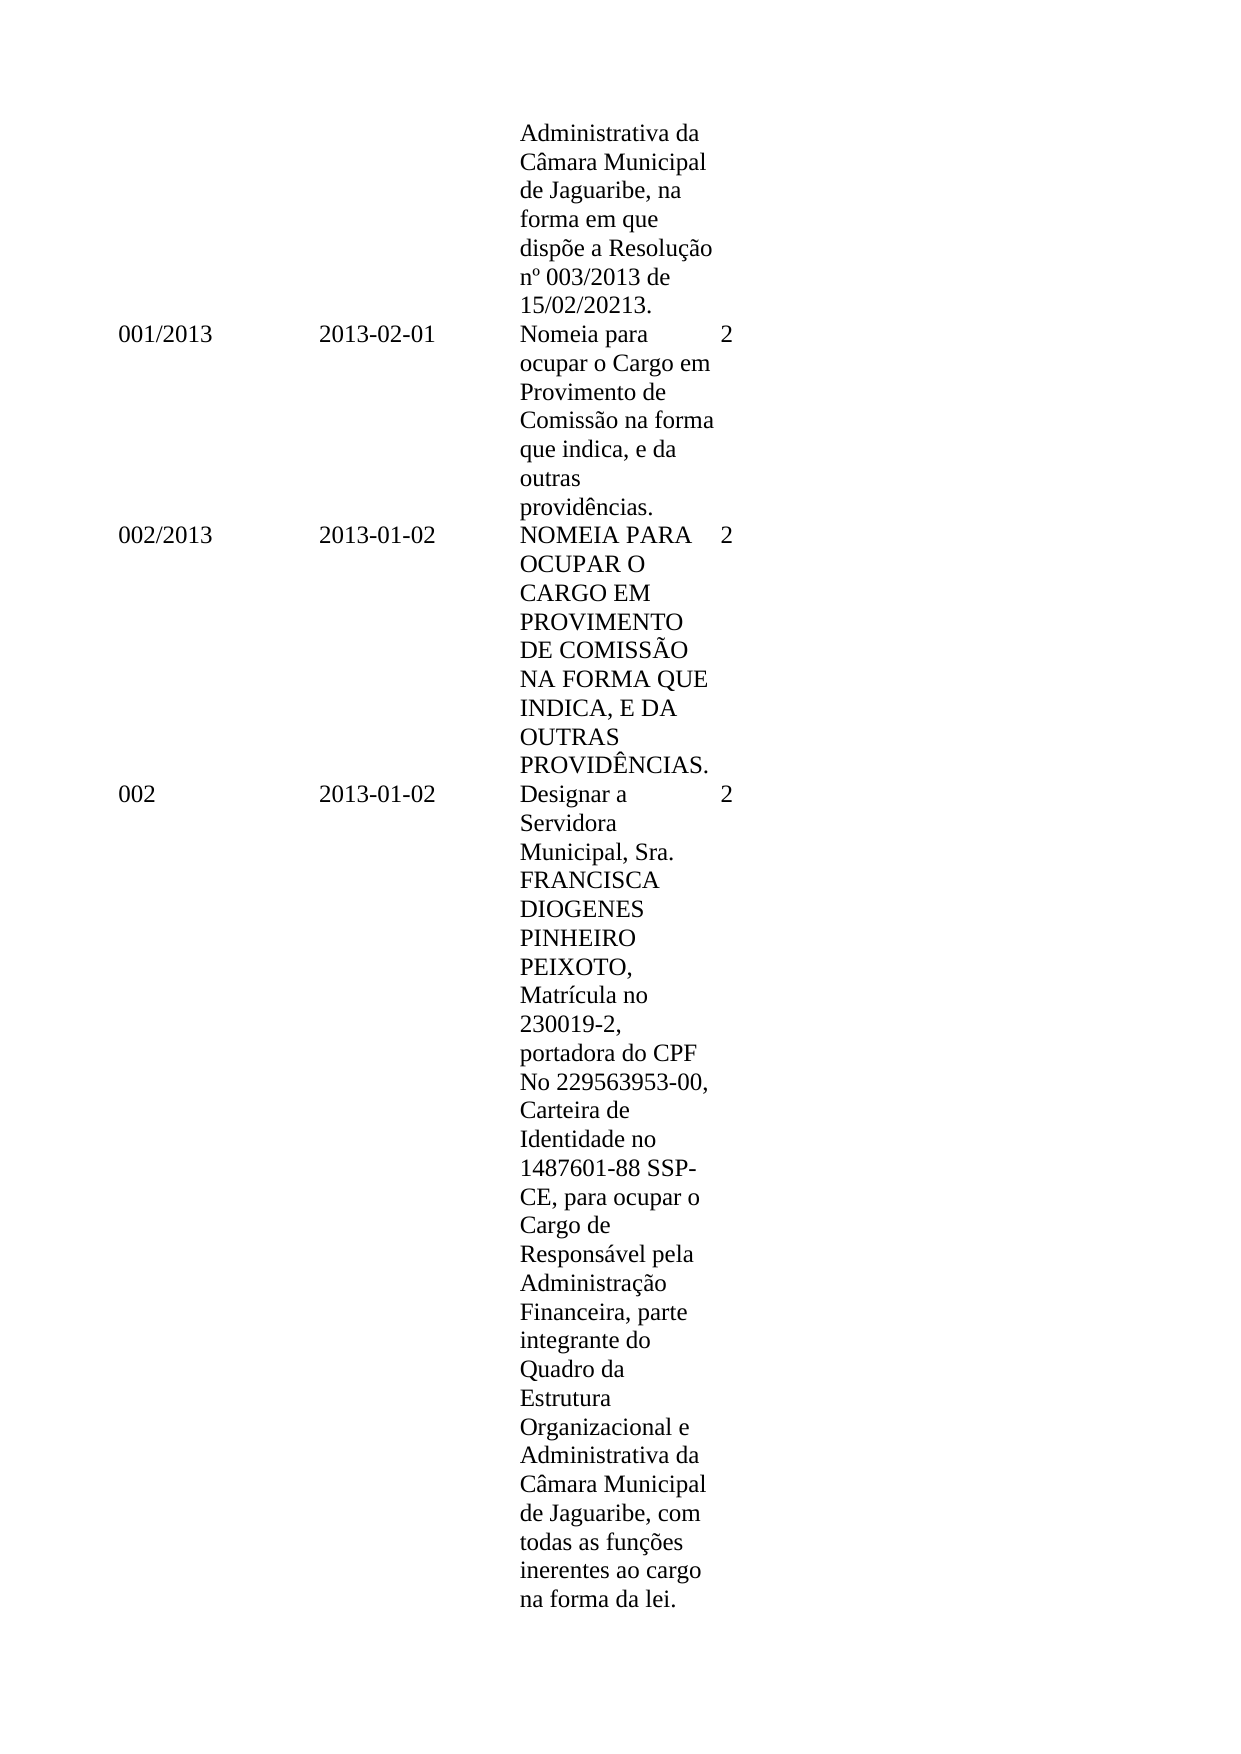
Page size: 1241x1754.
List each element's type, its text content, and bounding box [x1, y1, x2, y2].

table_cell 2 [720, 319, 921, 521]
table_cell [319, 118, 519, 319]
table_cell 2013-02-01 [319, 319, 519, 521]
table_cell Nomeia para ocupar o Cargo em Provimento de Comissão na forma que indica, e da outras providências. [520, 319, 720, 521]
table_cell [118, 118, 319, 319]
table_cell 2013-01-02 [319, 779, 519, 1613]
table_cell 002 [118, 779, 319, 1613]
table_cell 002/2013 [118, 521, 319, 779]
table_cell 2 [720, 521, 921, 779]
table_cell [720, 118, 921, 319]
table_cell [921, 521, 1122, 779]
table_cell [921, 779, 1122, 1613]
table_cell Designar a Servidora Municipal, Sra. FRANCISCA DIOGENES PINHEIRO PEIXOTO, Matrícula no 230019-2, portadora do CPF No 229563953-00, Carteira de Identidade no 1487601-88 SSP-CE, para ocupar o Cargo de Responsável pela Administração Financeira, parte integrante do Quadro da Estrutura Organizacional e Administrativa da Câmara Municipal de Jaguaribe, com todas as funções inerentes ao cargo na forma da lei. [520, 779, 720, 1613]
table_cell [921, 118, 1122, 319]
table_cell 2013-01-02 [319, 521, 519, 779]
table_cell [921, 319, 1122, 521]
table_cell 2 [720, 779, 921, 1613]
table_cell NOMEIA PARA OCUPAR O CARGO EM PROVIMENTO DE COMISSÃO NA FORMA QUE INDICA, E DA OUTRAS PROVIDÊNCIAS. [520, 521, 720, 779]
table_cell 001/2013 [118, 319, 319, 521]
table_cell Administrativa da Câmara Municipal de Jaguaribe, na forma em que dispõe a Resolução nº 003/2013 de 15/02/20213. [520, 118, 720, 319]
